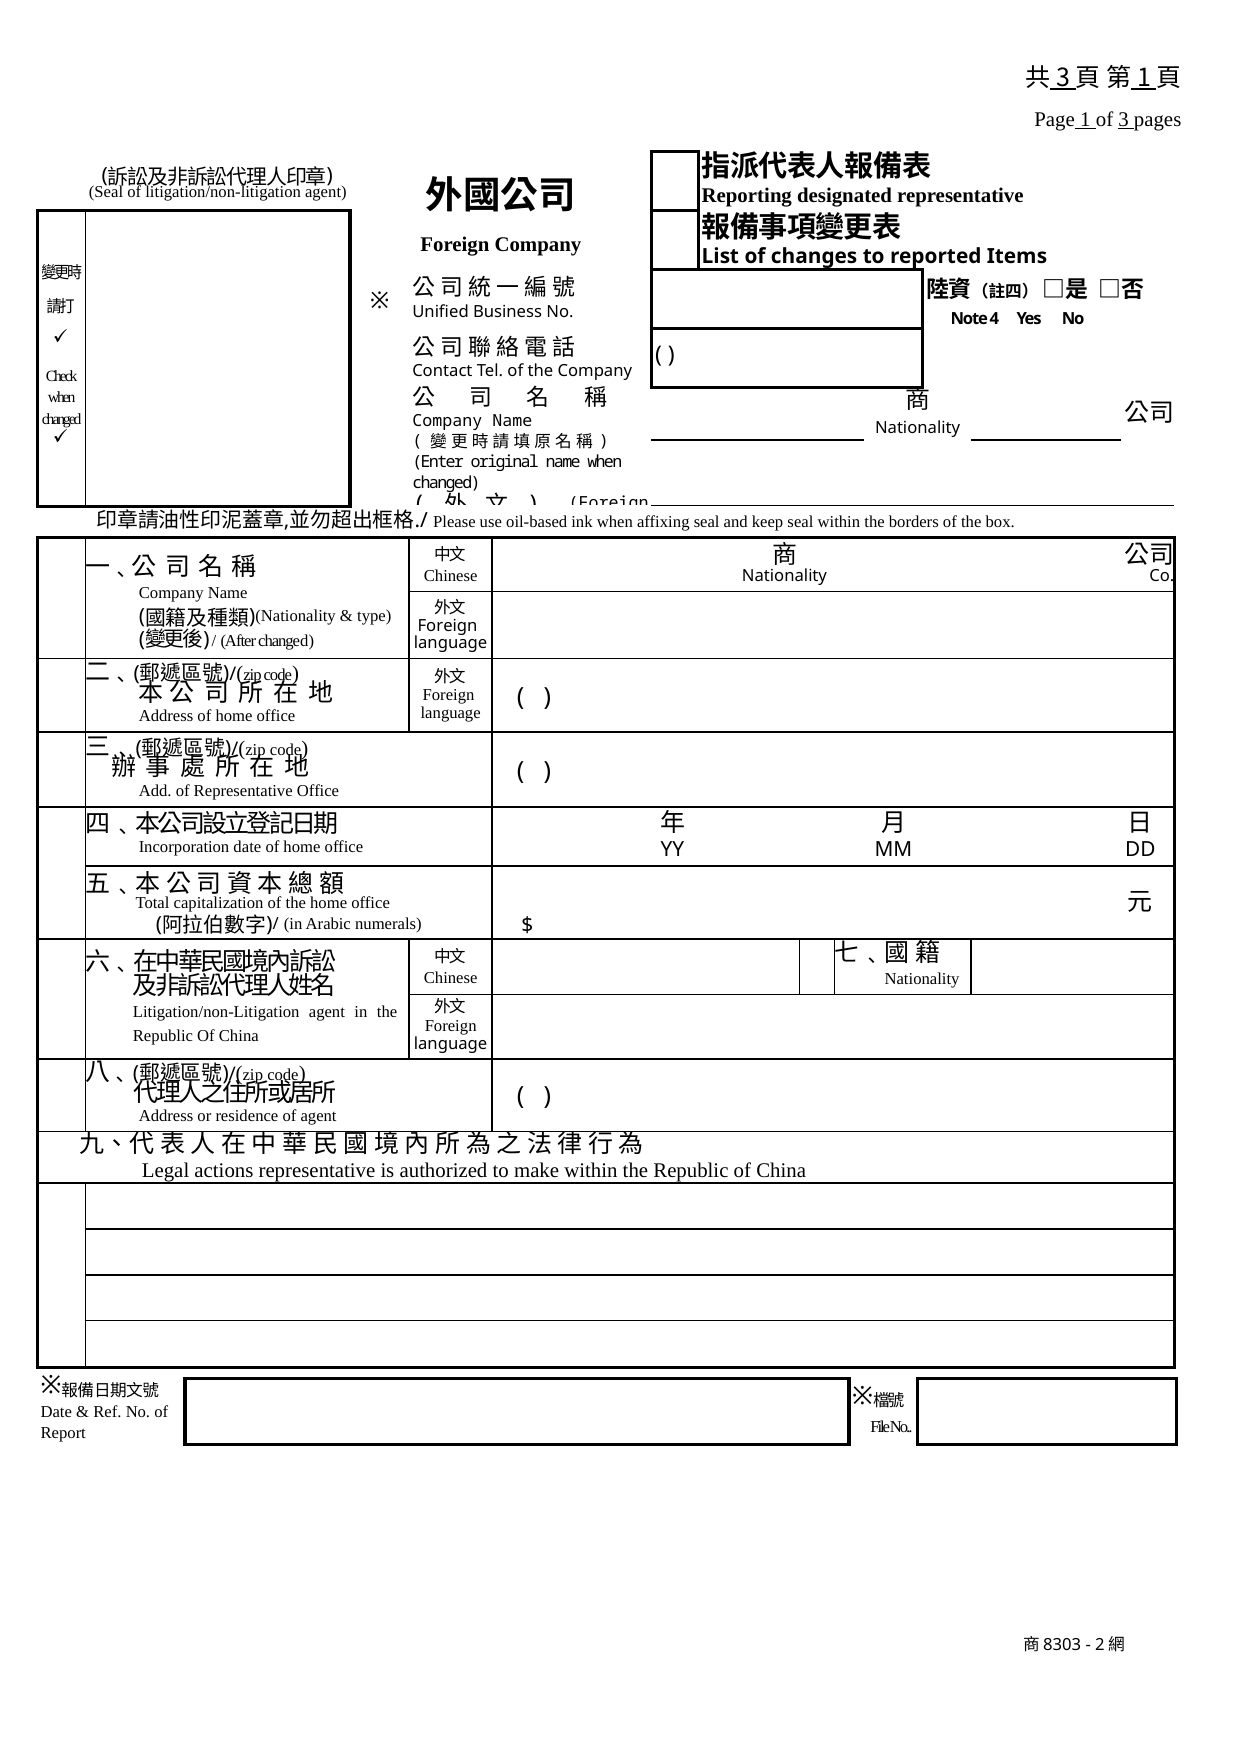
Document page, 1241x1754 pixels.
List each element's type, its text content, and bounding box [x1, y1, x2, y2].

table_cell [39, 808, 85, 938]
table_cell 商 Nationality [734, 539, 834, 591]
table_cell 公 司 名 稱 Company Name ( 變 更 時 請 填 原 名 稱 ) (Enter original name when changed) (外文) (Foreign Language) [409, 386, 651, 505]
table_cell [39, 539, 85, 657]
table_cell 變更時請打ü Check when changed ü [39, 212, 85, 505]
table_cell ※ [352, 268, 409, 327]
table_cell 報備事項變更表 List of changes to reported Items [700, 209, 1174, 268]
table_cell 二﹑(郵遞區號)/(zip code) 本 公 司 所 在 地 Address of home office [86, 659, 408, 731]
table_cell ( ) [493, 733, 576, 806]
table_cell ( ) [493, 659, 576, 731]
table_cell 公司 [1121, 386, 1174, 439]
table_cell [800, 940, 834, 993]
table_cell [924, 327, 1174, 386]
table_cell 三﹑(郵遞區號)/(zip code) 辦 事 處 所 在 地 Add. of Representative Office [86, 733, 491, 806]
table_cell [493, 995, 1173, 1058]
table_cell [653, 271, 921, 327]
table_cell 四﹑本 公 司 設 立 登 記 日 期 Incorporation date of home office [86, 808, 491, 865]
table_cell 年 YY [646, 808, 698, 865]
table_cell [86, 1184, 1173, 1228]
table_cell ( ) [653, 330, 921, 386]
table_cell [352, 386, 409, 505]
table_header 指派代表人報備表 Reporting designated representative [700, 150, 1174, 209]
table_header [38, 150, 85, 209]
table_cell ( ) [493, 1060, 576, 1131]
table_cell [39, 659, 85, 731]
table_cell 七﹑國 籍 Nationality [835, 940, 970, 993]
table_cell 外文 Foreign language [410, 592, 491, 657]
table_cell 外文 Foreign language [410, 659, 491, 731]
table_cell [651, 439, 1174, 505]
table_cell 公司 Co. [1106, 539, 1173, 591]
table_cell [38, 508, 85, 536]
table_cell [576, 659, 1173, 731]
table_cell [576, 733, 1173, 806]
table_cell 中文 Chinese [410, 940, 491, 993]
table_cell [493, 539, 734, 591]
table_cell 一﹑公 司 名 稱 Company Name (國籍及種類)(Nationality & type) (變更後) / (After changed) [86, 539, 408, 657]
table_cell 商 Nationality [864, 386, 971, 439]
table_cell [834, 539, 1106, 591]
table_cell [86, 1230, 1173, 1274]
table_header ※檔號 File No.. [851, 1377, 916, 1443]
table_cell [923, 808, 1106, 865]
table_cell 元 [1106, 867, 1173, 938]
table_cell [653, 212, 697, 268]
table_header [187, 1380, 847, 1443]
table_cell [493, 940, 799, 993]
table_cell [86, 212, 348, 505]
table_header [919, 1380, 1175, 1443]
table_cell [699, 808, 864, 865]
table_cell 公 司 聯 絡 電 話 Contact Tel. of the Company [409, 327, 650, 386]
table_cell [651, 389, 864, 439]
table_cell 印章請油性印泥蓋章,並勿超出框格./ Please use oil-based ink when affixing seal and keep seal within the borders of the box. [85, 505, 1174, 536]
table_cell 陸資（註四） □是 □否 Note 4 Yes No [924, 268, 1174, 327]
table_cell [972, 940, 1173, 993]
table_header (訴訟及非訴訟代理人印章) (Seal of litigation/non-litigation agent) [85, 150, 350, 209]
table_cell [86, 1321, 1173, 1366]
table_cell [39, 1060, 85, 1131]
table_cell 六﹑在 中 華 民 國 境 內 訴 訟 及 非 訴 訟 代 理 人 姓 名 Litigation/non-Litigation agent in the Republic Of China [86, 940, 408, 1058]
table_cell 外文 Foreign language [410, 995, 491, 1058]
table_cell [86, 1276, 1173, 1320]
table_cell [39, 1184, 85, 1366]
table_header [653, 153, 697, 209]
table_cell [493, 592, 1173, 657]
table_cell $ [493, 867, 562, 938]
table_cell [39, 940, 85, 1058]
table_cell 五﹑本 公 司 資 本 總 額 Total capitalization of the home office (阿拉伯數字)/ (in Arabic numerals) [86, 867, 491, 938]
table_cell [493, 808, 646, 865]
table_cell 公 司 統 一 編 號 Unified Business No. [409, 268, 650, 327]
table_cell 月 MM [864, 808, 923, 865]
table_header ※報備日期文號 Date & Ref. No. of Report [38, 1377, 183, 1443]
table_cell 九、代 表 人 在 中 華 民 國 境 內 所 為 之 法 律 行 為 Legal actions representative is authorized to make within the Republic of China [39, 1132, 1173, 1182]
table_cell 中文 Chinese [410, 539, 491, 591]
table_cell [562, 867, 1106, 938]
table_cell [576, 1060, 1173, 1131]
table_cell 八﹑(郵遞區號)/(zip code) 代 理 人 之 住 所 或 居 所 Address or residence of agent [86, 1060, 491, 1131]
table_header 外國公司 Foreign Company [350, 150, 650, 268]
table_cell [39, 733, 85, 806]
table_cell 日 DD [1106, 808, 1173, 865]
table_cell [971, 386, 1121, 439]
table_cell [352, 327, 409, 386]
